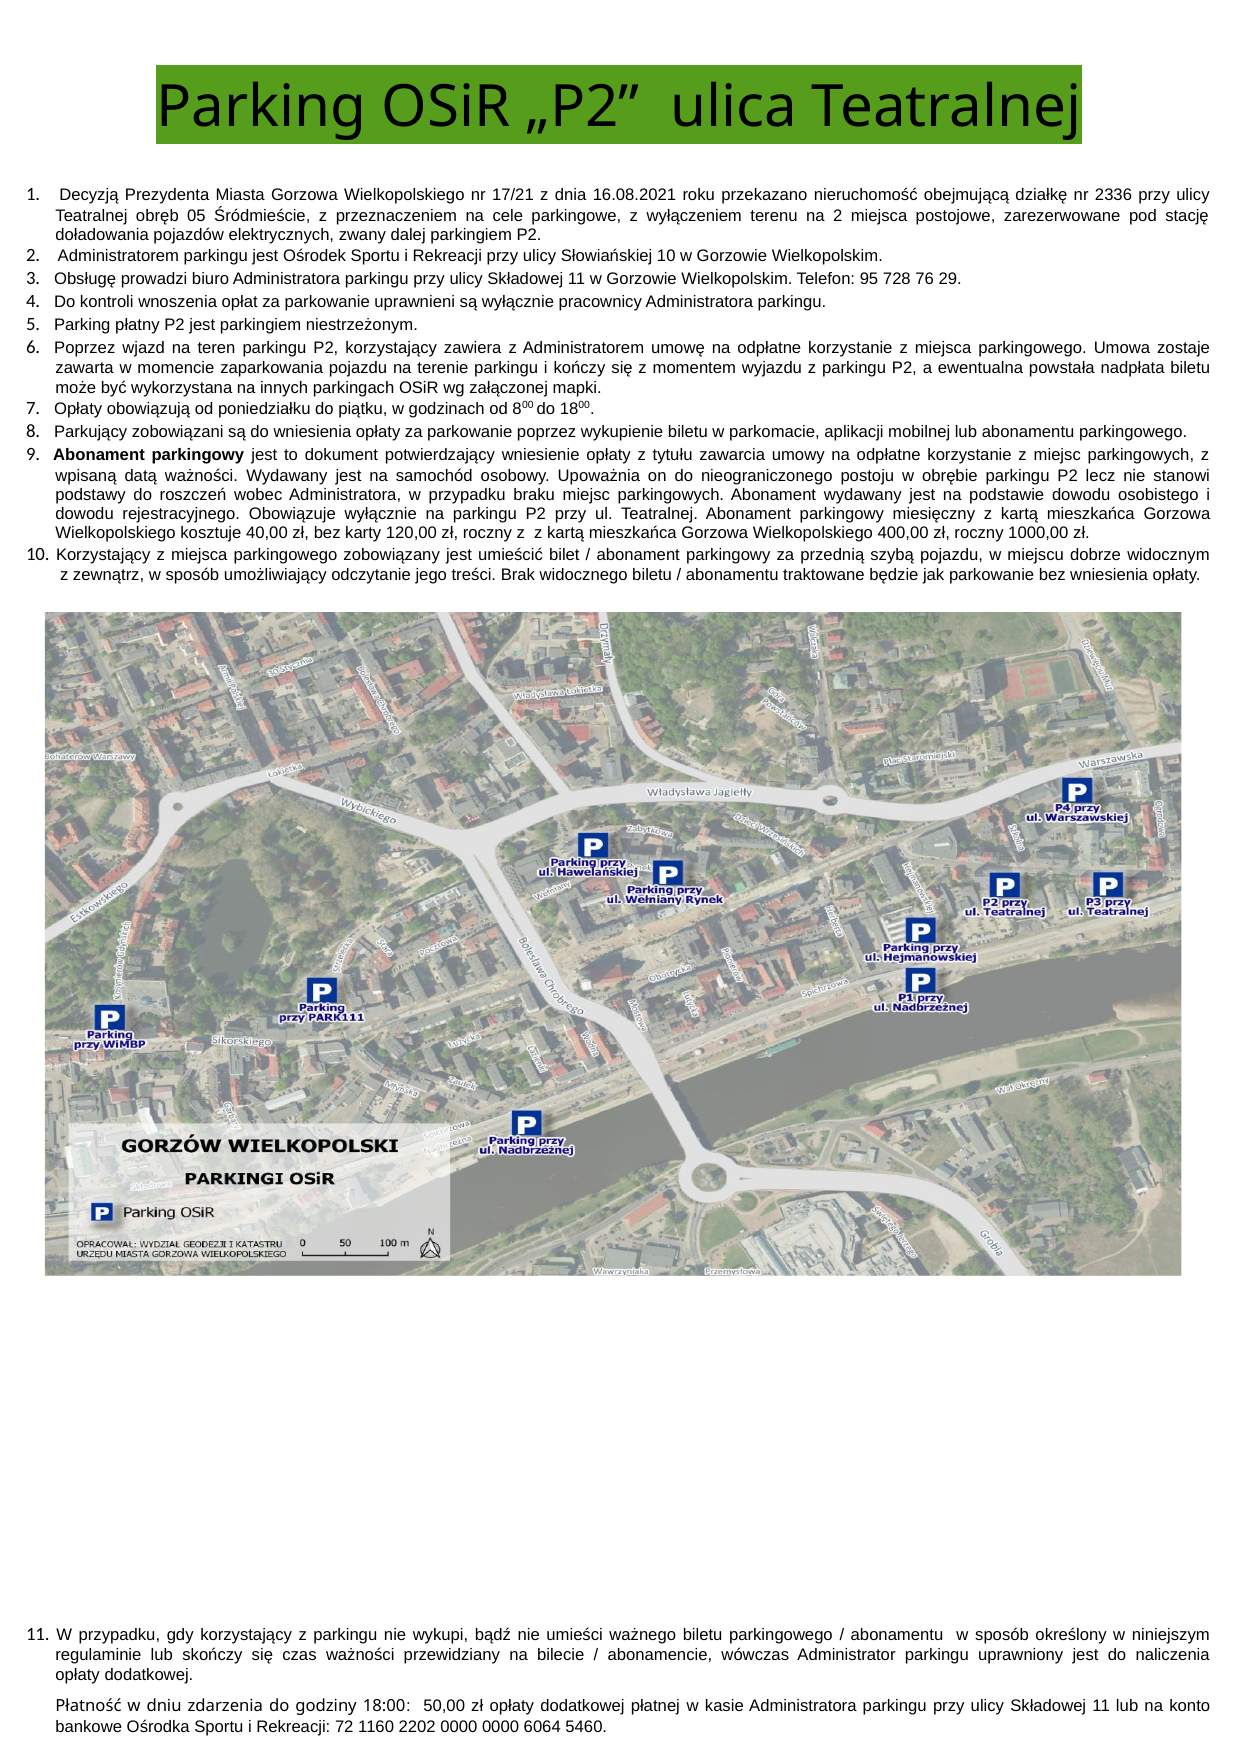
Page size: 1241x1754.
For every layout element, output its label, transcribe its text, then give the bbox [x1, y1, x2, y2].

list Poprzez wjazd na teren parkingu P2, korzystający zawiera z Administratorem umowę na odpłatne korzystanie z miejsca parkingowego. Umowa zostaje zawarta w momencie zaparkowania pojazdu na terenie parkingu i kończy się z momentem wyjazdu z parkingu P2, a ewentualna powstała nadpłata biletu może być wykorzystana na innych parkingach OSiR wg załączonej mapki. [26, 335, 1211, 397]
list Parkujący zobowiązani są do wniesienia opłaty za parkowanie poprzez wykupienie biletu w parkomacie, aplikacji mobilnej lub abonamentu parkingowego. [26, 419, 1211, 442]
list Korzystający z miejsca parkingowego zobowiązany jest umieścić bilet / abonament parkingowy za przednią szybą pojazdu, w miejscu dobrze widocznym z zewnątrz, w sposób umożliwiający odczytanie jego treści. Brak widocznego biletu / abonamentu traktowane będzie jak parkowanie bez wniesienia opłaty. [26, 542, 1211, 584]
list Obsługę prowadzi biuro Administratora parkingu przy ulicy Składowej 11 w Gorzowie Wielkopolskim. Telefon: 95 728 76 29. [26, 267, 1211, 289]
list W przypadku, gdy korzystający z parkingu nie wykupi, bądź nie umieści ważnego biletu parkingowego / abonamentu w sposób określony w niniejszym regulaminie lub skończy się czas ważności przewidziany na bilecie / abonamencie, wówczas Administrator parkingu uprawniony jest do naliczenia opłaty dodatkowej. [26, 1622, 1211, 1683]
list Parking płatny P2 jest parkingiem niestrzeżonym. [26, 312, 1211, 335]
list Płatność w dniu zdarzenia do godziny 18:00: 50,00 zł opłaty dodatkowej płatnej w kasie Administratora parkingu przy ulicy Składowej 11 lub na konto bankowe Ośrodka Sportu i Rekreacji: 72 1160 2202 0000 0000 6064 5460. [26, 1694, 1211, 1736]
list Do kontroli wnoszenia opłat za parkowanie uprawnieni są wyłącznie pracownicy Administratora parkingu. [26, 289, 1211, 312]
text Parking OSiR „P2” ulica Teatralnej [27, 64, 1211, 144]
list Administratorem parkingu jest Ośrodek Sportu i Rekreacji przy ulicy Słowiańskiej 10 w Gorzowie Wielkopolskim. [26, 244, 1211, 267]
list Decyzją Prezydenta Miasta Gorzowa Wielkopolskiego nr 17/21 z dnia 16.08.2021 roku przekazano nieruchomość obejmującą działkę nr 2336 przy ulicy Teatralnej obręb 05 Śródmieście, z przeznaczeniem na cele parkingowe, z wyłączeniem terenu na 2 miejsca postojowe, zarezerwowane pod stację doładowania pojazdów elektrycznych, zwany dalej parkingiem P2. [26, 182, 1211, 244]
list Abonament parkingowy jest to dokument potwierdzający wniesienie opłaty z tytułu zawarcia umowy na odpłatne korzystanie z miejsc parkingowych, z wpisaną datą ważności. Wydawany jest na samochód osobowy. Upoważnia on do nieograniczonego postoju w obrębie parkingu P2 lecz nie stanowi podstawy do roszczeń wobec Administratora, w przypadku braku miejsc parkingowych. Abonament wydawany jest na podstawie dowodu osobistego i dowodu rejestracyjnego. Obowiązuje wyłącznie na parkingu P2 przy ul. Teatralnej. Abonament parkingowy miesięczny z kartą mieszkańca Gorzowa Wielkopolskiego kosztuje 40,00 zł, bez karty 120,00 zł, roczny z z kartą mieszkańca Gorzowa Wielkopolskiego 400,00 zł, roczny 1000,00 zł. [26, 442, 1211, 542]
picture [44, 612, 1182, 1276]
list Opłaty obowiązują od poniedziałku do piątku, w godzinach od 800 do 1800. [26, 397, 1211, 419]
